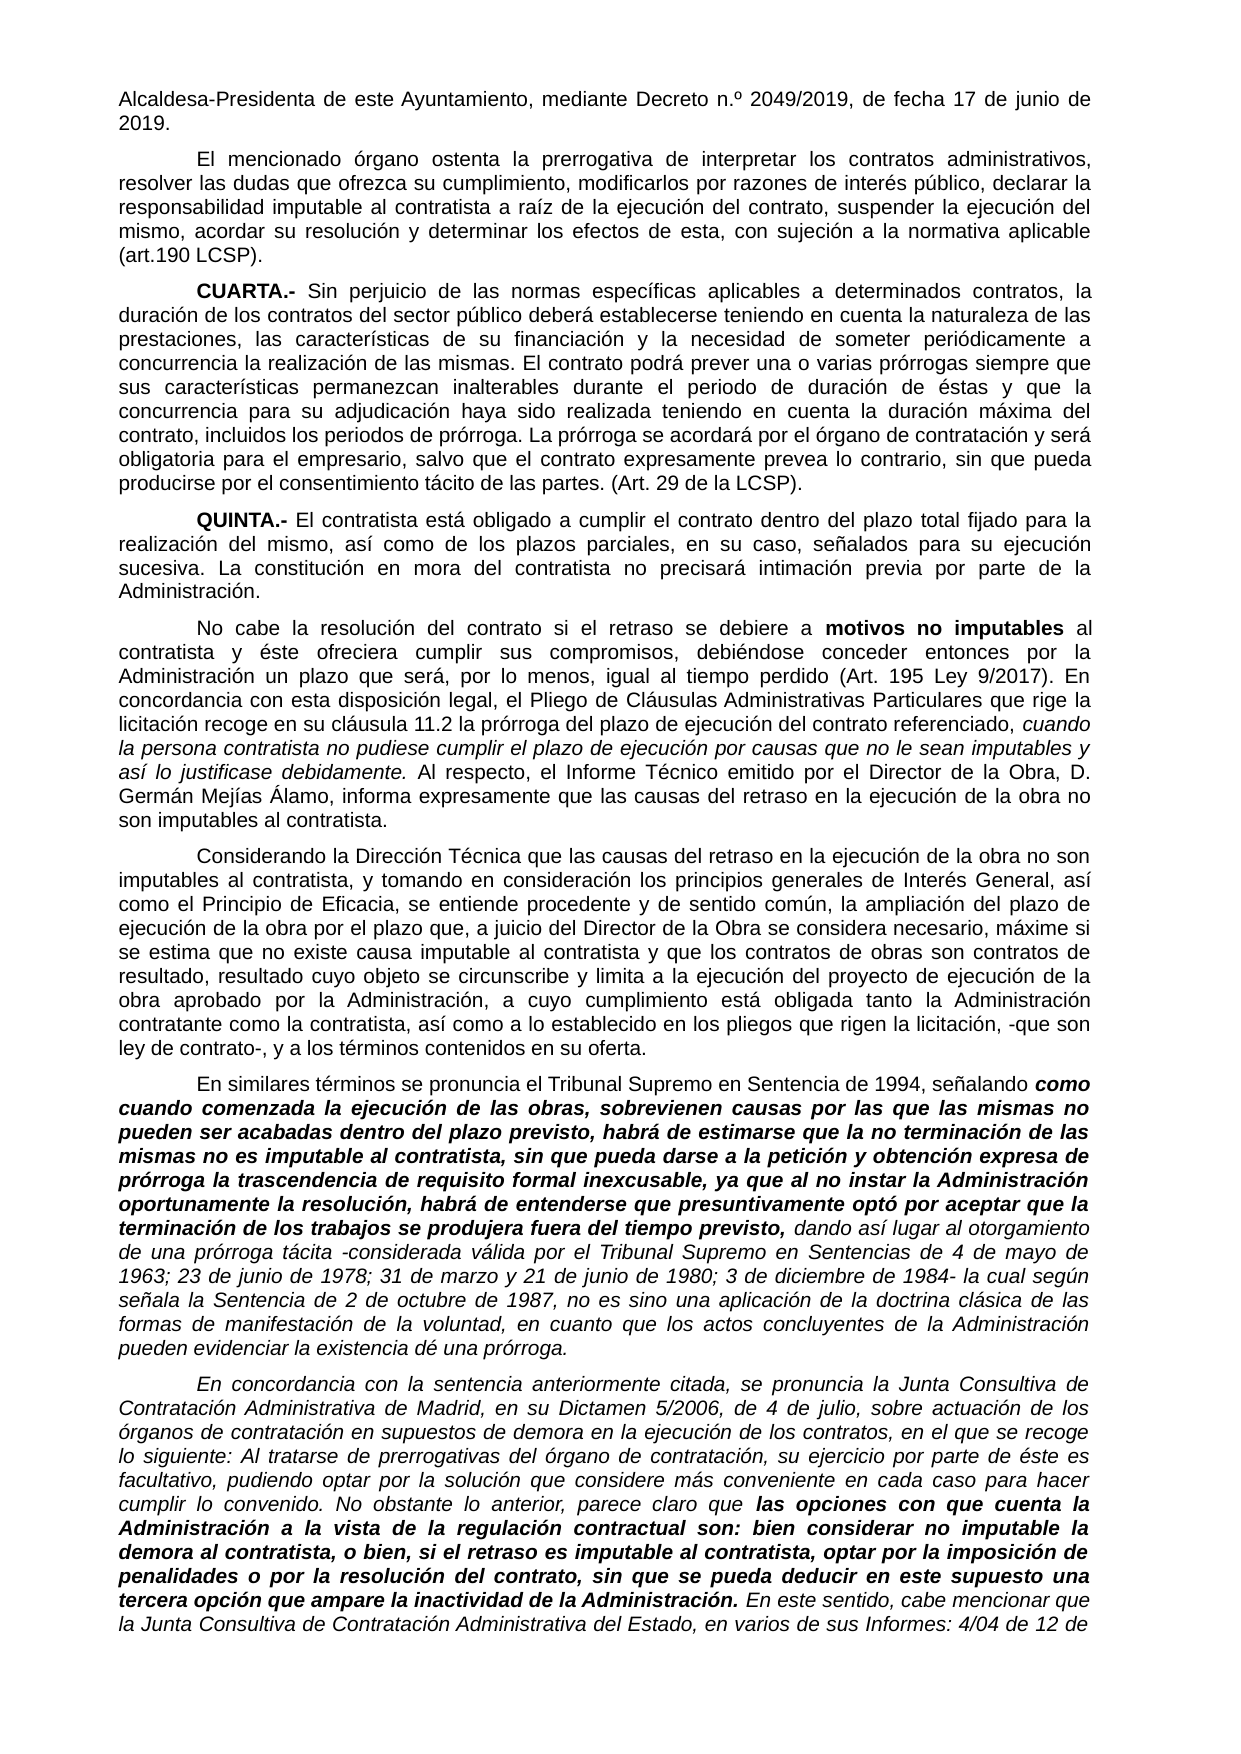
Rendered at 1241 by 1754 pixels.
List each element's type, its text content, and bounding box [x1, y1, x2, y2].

text Alcaldesa-Presidenta de este Ayuntamiento, mediante Decreto n.º 2049/2019, de fecha 17 de junio de 2019. [118, 87, 1092, 134]
text En concordancia con la sentencia anteriormente citada, se pronuncia la Junta Consultiva de Contratación Administrativa de Madrid, en su Dictamen 5/2006, de 4 de julio, sobre actuación de los órganos de contratación en supuestos de demora en la ejecución de los contratos, en el que se recoge lo siguiente: Al tratarse de prerrogativas del órgano de contratación, su ejercicio por parte de éste es facultativo, pudiendo optar por la solución que considere más conveniente en cada caso para hacer cumplir lo convenido. No obstante lo anterior, parece claro que las opciones con que cuenta la Administración a la vista de la regulación contractual son: bien considerar no imputable la demora al contratista, o bien, si el retraso es imputable al contratista, optar por la imposición de penalidades o por la resolución del contrato, sin que se pueda deducir en este supuesto una tercera opción que ampare la inactividad de la Administración. En este sentido, cabe mencionar que la Junta Consultiva de Contratación Administrativa del Estado, en varios de sus Informes: 4/04 de 12 de [118, 1372, 1092, 1636]
text El mencionado órgano ostenta la prerrogativa de interpretar los contratos administrativos, resolver las dudas que ofrezca su cumplimiento, modificarlos por razones de interés público, declarar la responsabilidad imputable al contratista a raíz de la ejecución del contrato, suspender la ejecución del mismo, acordar su resolución y determinar los efectos de esta, con sujeción a la normativa aplicable (art.190 LCSP). [118, 147, 1092, 267]
text QUINTA.- El contratista está obligado a cumplir el contrato dentro del plazo total fijado para la realización del mismo, así como de los plazos parciales, en su caso, señalados para su ejecución sucesiva. La constitución en mora del contratista no precisará intimación previa por parte de la Administración. [118, 507, 1092, 603]
text En similares términos se pronuncia el Tribunal Supremo en Sentencia de 1994, señalando como cuando comenzada la ejecución de las obras, sobrevienen causas por las que las mismas no pueden ser acabadas dentro del plazo previsto, habrá de estimarse que la no terminación de las mismas no es imputable al contratista, sin que pueda darse a la petición y obtención expresa de prórroga la trascendencia de requisito formal inexcusable, ya que al no instar la Administración oportunamente la resolución, habrá de entenderse que presuntivamente optó por aceptar que la terminación de los trabajos se produjera fuera del tiempo previsto, dando así lugar al otorgamiento de una prórroga tácita -considerada válida por el Tribunal Supremo en Sentencias de 4 de mayo de 1963; 23 de junio de 1978; 31 de marzo y 21 de junio de 1980; 3 de diciembre de 1984- la cual según señala la Sentencia de 2 de octubre de 1987, no es sino una aplicación de la doctrina clásica de las formas de manifestación de la voluntad, en cuanto que los actos concluyentes de la Administración pueden evidenciar la existencia dé una prórroga. [118, 1072, 1092, 1359]
text CUARTA.- Sin perjuicio de las normas específicas aplicables a determinados contratos, la duración de los contratos del sector público deberá establecerse teniendo en cuenta la naturaleza de las prestaciones, las características de su financiación y la necesidad de someter periódicamente a concurrencia la realización de las mismas. El contrato podrá prever una o varias prórrogas siempre que sus características permanezcan inalterables durante el periodo de duración de éstas y que la concurrencia para su adjudicación haya sido realizada teniendo en cuenta la duración máxima del contrato, incluidos los periodos de prórroga. La prórroga se acordará por el órgano de contratación y será obligatoria para el empresario, salvo que el contrato expresamente prevea lo contrario, sin que pueda producirse por el consentimiento tácito de las partes. (Art. 29 de la LCSP). [118, 279, 1092, 495]
text No cabe la resolución del contrato si el retraso se debiere a motivos no imputables al contratista y éste ofreciera cumplir sus compromisos, debiéndose conceder entonces por la Administración un plazo que será, por lo menos, igual al tiempo perdido (Art. 195 Ley 9/2017). En concordancia con esta disposición legal, el Pliego de Cláusulas Administrativas Particulares que rige la licitación recoge en su cláusula 11.2 la prórroga del plazo de ejecución del contrato referenciado, cuando la persona contratista no pudiese cumplir el plazo de ejecución por causas que no le sean imputables y así lo justificase debidamente. Al respecto, el Informe Técnico emitido por el Director de la Obra, D. Germán Mejías Álamo, informa expresamente que las causas del retraso en la ejecución de la obra no son imputables al contratista. [118, 616, 1092, 831]
text Considerando la Dirección Técnica que las causas del retraso en la ejecución de la obra no son imputables al contratista, y tomando en consideración los principios generales de Interés General, así como el Principio de Eficacia, se entiende procedente y de sentido común, la ampliación del plazo de ejecución de la obra por el plazo que, a juicio del Director de la Obra se considera necesario, máxime si se estima que no existe causa imputable al contratista y que los contratos de obras son contratos de resultado, resultado cuyo objeto se circunscribe y limita a la ejecución del proyecto de ejecución de la obra aprobado por la Administración, a cuyo cumplimiento está obligada tanto la Administración contratante como la contratista, así como a lo establecido en los pliegos que rigen la licitación, -que son ley de contrato-, y a los términos contenidos en su oferta. [118, 844, 1092, 1059]
